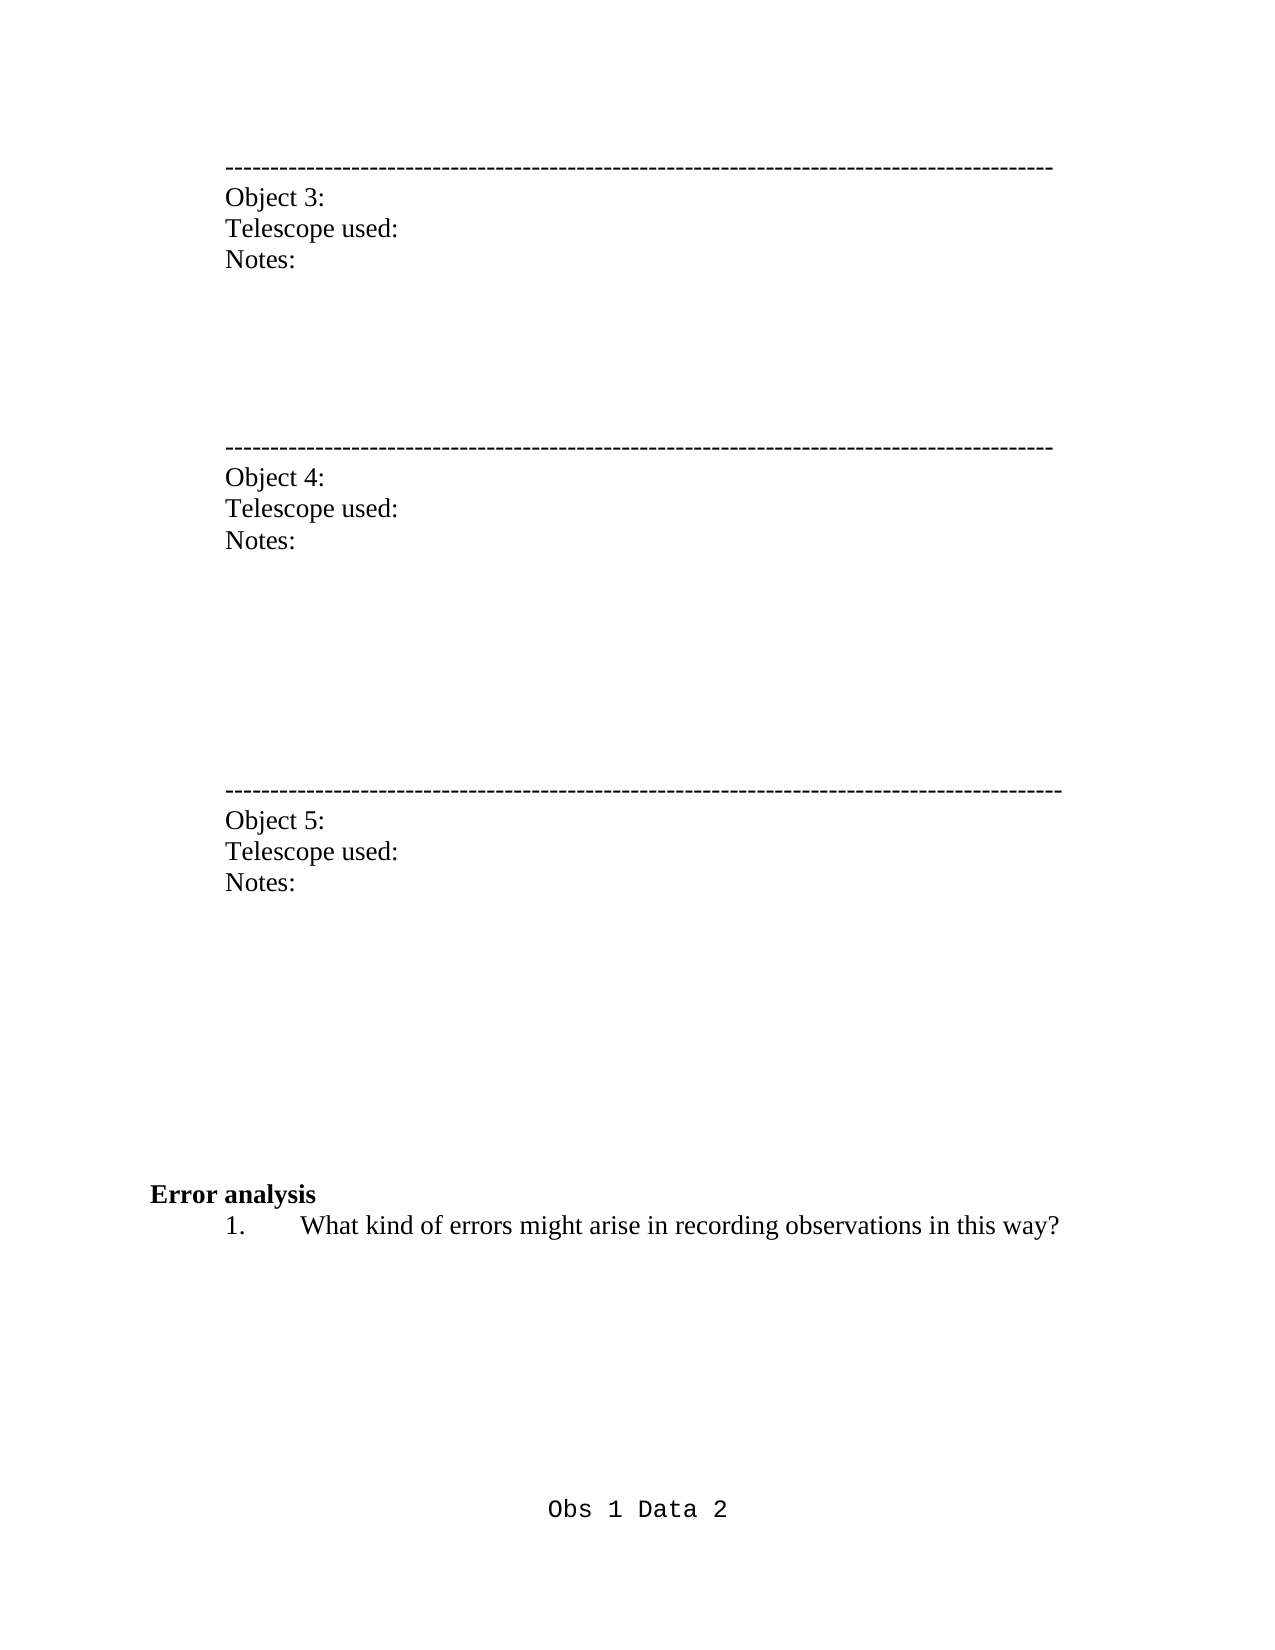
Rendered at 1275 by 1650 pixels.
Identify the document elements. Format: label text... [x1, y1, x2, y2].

text Telescope used: [150, 212, 1125, 243]
text Error analysis [150, 1178, 1125, 1209]
text Notes: [150, 524, 1125, 555]
text Object 4: [150, 461, 1125, 493]
text Telescope used: [150, 493, 1125, 524]
text Notes: [150, 243, 1125, 274]
text Notes: [150, 866, 1125, 897]
text -------------------------------------------------------------------------------------------- Object 3: [150, 150, 1125, 212]
text --------------------------------------------------------------------------------------------- Object 5: [150, 773, 1125, 835]
text Telescope used: [150, 835, 1125, 866]
text 1. What kind of errors might arise in recording observations in this way? [150, 1209, 1125, 1240]
text -------------------------------------------------------------------------------------------- [150, 430, 1125, 461]
